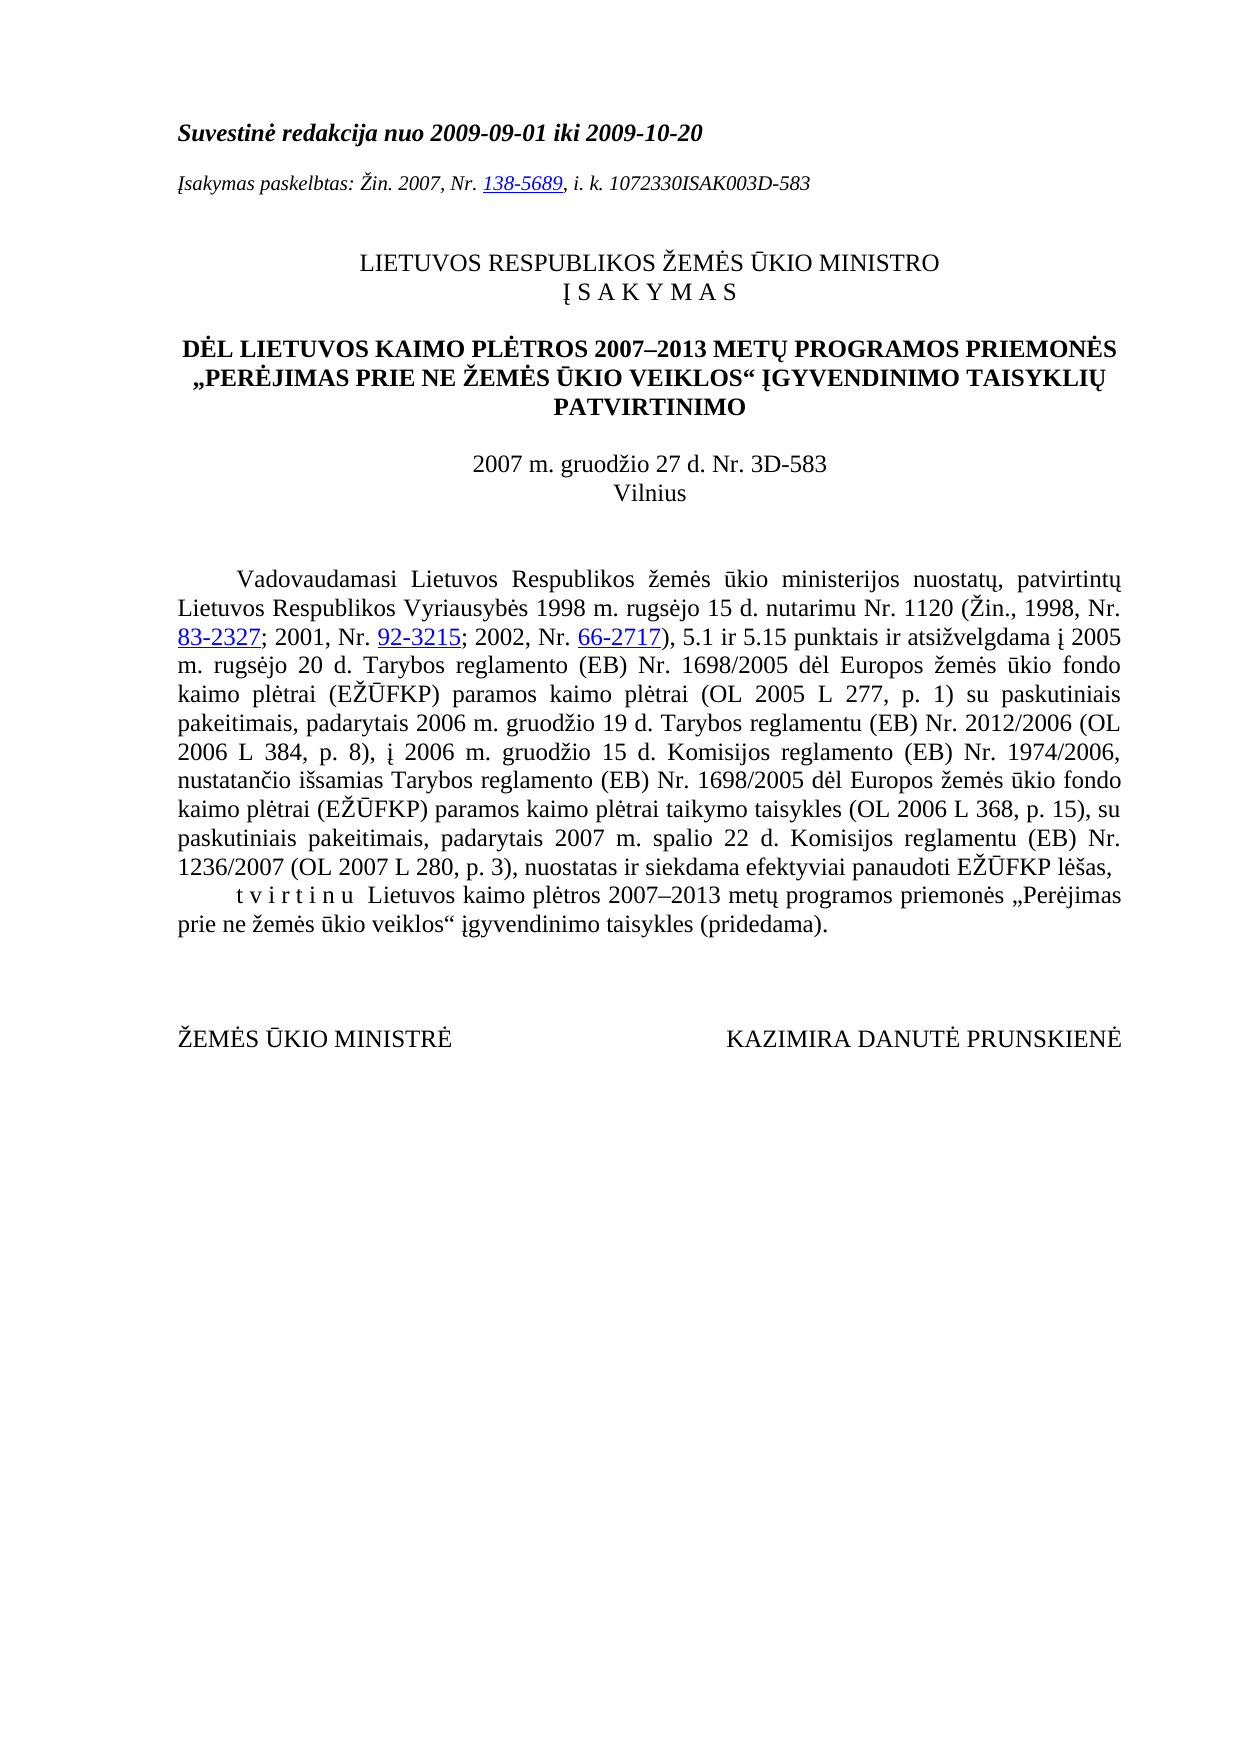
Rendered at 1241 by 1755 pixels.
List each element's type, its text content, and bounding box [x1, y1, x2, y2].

text ĮSAKYMAS [177, 277, 1122, 305]
text Vilnius [177, 478, 1122, 507]
text LIETUVOS RESPUBLIKOS ŽEMĖS ŪKIO MINISTRO [177, 248, 1122, 277]
text Žemės ūkio ministrė Kazimira Danutė Prunskienė [177, 1024, 1122, 1053]
text Suvestinė redakcija nuo 2009-09-01 iki 2009-10-20 [177, 118, 1122, 147]
text Įsakymas paskelbtas: Žin. 2007, Nr. 138-5689, i. k. 1072330ISAK003D-583 [177, 171, 1122, 195]
text tvirtinu Lietuvos kaimo plėtros 2007–2013 metų programos priemonės „Perėjimas prie ne žemės ūkio veiklos“ įgyvendinimo taisykles (pridedama). [177, 880, 1122, 938]
text 2007 m. gruodžio 27 d. Nr. 3D-583 [177, 449, 1122, 478]
text Vadovaudamasi Lietuvos Respublikos žemės ūkio ministerijos nuostatų, patvirtintų Lietuvos Respublikos Vyriausybės 1998 m. rugsėjo 15 d. nutarimu Nr. 1120 (Žin., 1998, Nr. 83-2327; 2001, Nr. 92-3215; 2002, Nr. 66-2717), 5.1 ir 5.15 punktais ir atsižvelgdama į 2005 m. rugsėjo 20 d. Tarybos reglamento (EB) Nr. 1698/2005 dėl Europos žemės ūkio fondo kaimo plėtrai (EŽŪFKP) paramos kaimo plėtrai (OL 2005 L 277, p. 1) su paskutiniais pakeitimais, padarytais 2006 m. gruodžio 19 d. Tarybos reglamentu (EB) Nr. 2012/2006 (OL 2006 L 384, p. 8), į 2006 m. gruodžio 15 d. Komisijos reglamento (EB) Nr. 1974/2006, nustatančio išsamias Tarybos reglamento (EB) Nr. 1698/2005 dėl Europos žemės ūkio fondo kaimo plėtrai (EŽŪFKP) paramos kaimo plėtrai taikymo taisykles (OL 2006 L 368, p. 15), su paskutiniais pakeitimais, padarytais 2007 m. spalio 22 d. Komisijos reglamentu (EB) Nr. 1236/2007 (OL 2007 L 280, p. 3), nuostatas ir siekdama efektyviai panaudoti EŽŪFKP lėšas, [177, 564, 1122, 880]
text DĖL LIETUVOS KAIMO PLĖTROS 2007–2013 METŲ PROGRAMOS PRIEMONĖS „PERĖJIMAS PRIE NE ŽEMĖS ŪKIO VEIKLOS“ ĮGYVENDINIMO TAISYKLIŲ PATVIRTINIMO [177, 334, 1122, 420]
